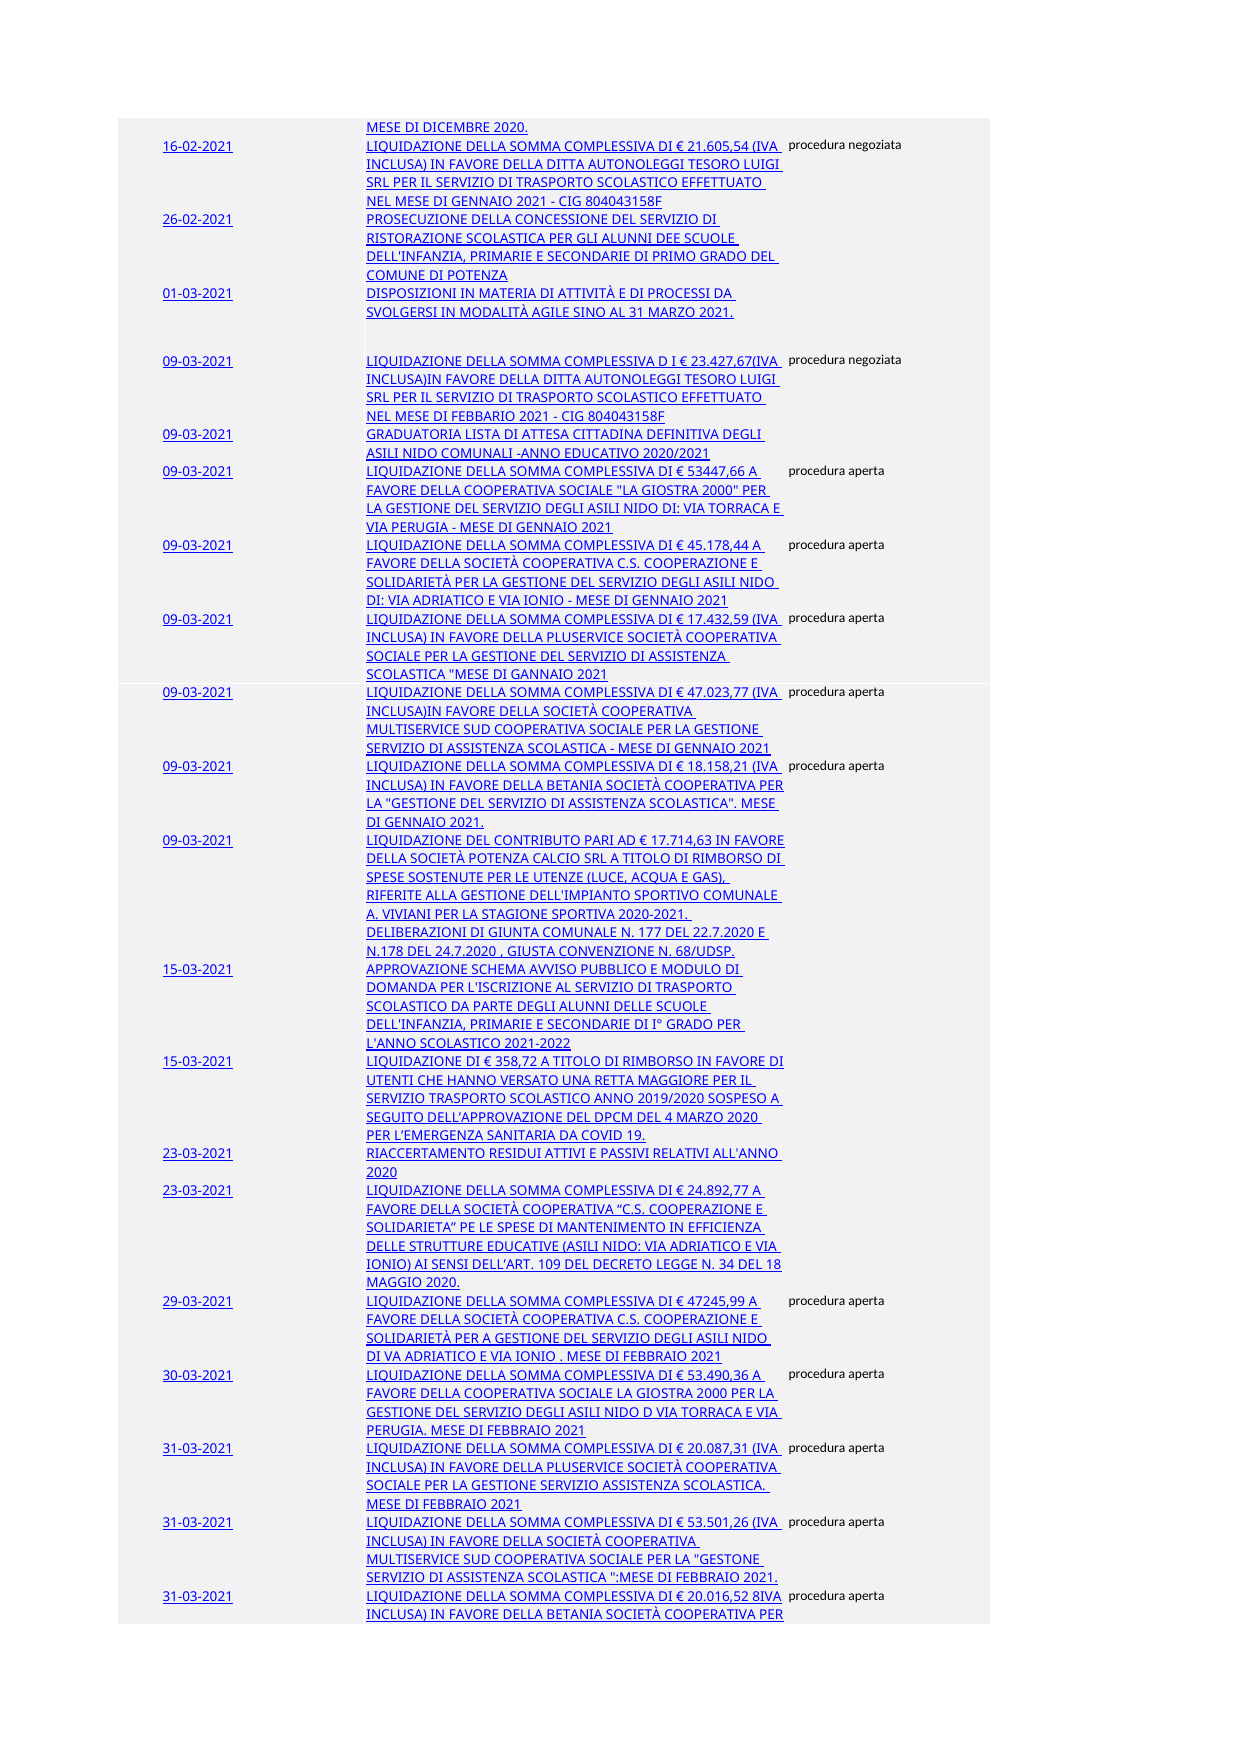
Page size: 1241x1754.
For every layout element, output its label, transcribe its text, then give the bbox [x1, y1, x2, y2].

table_cell [787, 831, 990, 960]
table_cell 09-03-2021 [161, 610, 364, 683]
table_cell LIQUIDAZIONE DELLA SOMMA COMPLESSIVA DI € 45.178,44 A FAVORE DELLA SOCIETÀ COOPERATIVA C.S. COOPERAZIONE E SOLIDARIETÀ PER LA GESTIONE DEL SERVIZIO DEGLI ASILI NIDO DI: VIA ADRIATICO E VIA IONIO - MESE DI GENNAIO 2021 [365, 536, 787, 610]
table_cell [787, 284, 990, 352]
table_cell 26-02-2021 [161, 210, 364, 284]
table_cell 194 [118, 1366, 161, 1439]
table_cell - MESE DI DICEMBRE 2020. [365, 118, 787, 137]
table_cell 09-03-2021 [161, 352, 364, 425]
table_cell 23-03-2021 [161, 1144, 364, 1181]
table_cell 09-03-2021 [161, 536, 364, 610]
table_cell 117 [118, 210, 161, 284]
table_cell 29-03-2021 [161, 1292, 364, 1366]
table_cell LIQUIDAZIONE DI € 358,72 A TITOLO DI RIMBORSO IN FAVORE DI UTENTI CHE HANNO VERSATO UNA RETTA MAGGIORE PER IL SERVIZIO TRASPORTO SCOLASTICO ANNO 2019/2020 SOSPESO A SEGUITO DELL’APPROVAZIONE DEL DPCM DEL 4 MARZO 2020 PER L’EMERGENZA SANITARIA DA COVID 19. [365, 1052, 787, 1144]
table_cell [787, 1144, 990, 1181]
table_cell procedura negoziata [787, 137, 990, 210]
table_cell LIQUIDAZIONE DELLA SOMMA COMPLESSIVA DI € 47.023,77 (IVA INCLUSA)IN FAVORE DELLA SOCIETÀ COOPERATIVA MULTISERVICE SUD COOPERATIVA SOCIALE PER LA GESTIONE SERVIZIO DI ASSISTENZA SCOLASTICA - MESE DI GENNAIO 2021 [365, 684, 787, 757]
table_cell 144 [118, 536, 161, 610]
table_cell [787, 1052, 990, 1144]
table_cell 170 [118, 1181, 161, 1292]
table_cell 195 [118, 1439, 161, 1513]
table_cell [787, 1181, 990, 1292]
table_cell [161, 118, 364, 137]
table_cell LIQUIDAZIONE DELLA SOMMA COMPLESSIVA DI € 17.432,59 (IVA INCLUSA) IN FAVORE DELLA PLUSERVICE SOCIETÀ COOPERATIVA SOCIALE PER LA GESTIONE DEL SERVIZIO DI ASSISTENZA SCOLASTICA "MESE DI GANNAIO 2021 [365, 610, 787, 683]
table_cell 16-02-2021 [161, 137, 364, 210]
table_cell 163 [118, 1052, 161, 1144]
table_cell 09-03-2021 [161, 831, 364, 960]
table_cell 15-03-2021 [161, 960, 364, 1052]
table_cell 147 [118, 757, 161, 831]
table_cell 96 [118, 118, 161, 137]
table_cell procedura aperta [787, 462, 990, 536]
table_cell 182 [118, 1292, 161, 1366]
table_cell APPROVAZIONE SCHEMA AVVISO PUBBLICO E MODULO DI DOMANDA PER L'ISCRIZIONE AL SERVIZIO DI TRASPORTO SCOLASTICO DA PARTE DEGLI ALUNNI DELLE SCUOLE DELL'INFANZIA, PRIMARIE E SECONDARIE DI I° GRADO PER L'ANNO SCOLASTICO 2021-2022 [365, 960, 787, 1052]
table_cell LIQUIDAZIONE DELLA SOMMA COMPLESSIVA DI € 20.016,52 8IVA INCLUSA) IN FAVORE DELLA BETANIA SOCIETÀ COOPERATIVA PER [365, 1587, 787, 1624]
table_cell 01-03-2021 [161, 284, 364, 352]
table_cell 30-03-2021 [161, 1366, 364, 1439]
table_cell 31-03-2021 [161, 1587, 364, 1624]
table_cell LIQUIDAZIONE DELLA SOMMA COMPLESSIVA DI € 18.158,21 (IVA INCLUSA) IN FAVORE DELLA BETANIA SOCIETÀ COOPERATIVA PER LA "GESTIONE DEL SERVIZIO DI ASSISTENZA SCOLASTICA". MESE DI GENNAIO 2021. [365, 757, 787, 831]
table_cell 09-03-2021 [161, 462, 364, 536]
table_cell 196 [118, 1513, 161, 1587]
table_cell 146 [118, 684, 161, 757]
table_cell 171 [118, 1144, 161, 1181]
table_cell procedura aperta [787, 1439, 990, 1513]
table_cell procedura aperta [787, 1587, 990, 1624]
table_cell procedura aperta [787, 1513, 990, 1587]
table_cell procedura aperta [787, 757, 990, 831]
table_cell LIQUIDAZIONE DELLA SOMMA COMPLESSIVA DI € 24.892,77 A FAVORE DELLA SOCIETÀ COOPERATIVA “C.S. COOPERAZIONE E SOLIDARIETA” PE LE SPESE DI MANTENIMENTO IN EFFICIENZA DELLE STRUTTURE EDUCATIVE (ASILI NIDO: VIA ADRIATICO E VIA IONIO) AI SENSI DELL’ART. 109 DEL DECRETO LEGGE N. 34 DEL 18 MAGGIO 2020. [365, 1181, 787, 1292]
table_cell 15-03-2021 [161, 1052, 364, 1144]
table_cell procedura aperta [787, 610, 990, 683]
table_cell procedura aperta [787, 1366, 990, 1439]
table_cell PROSECUZIONE DELLA CONCESSIONE DEL SERVIZIO DI RISTORAZIONE SCOLASTICA PER GLI ALUNNI DEE SCUOLE DELL'INFANZIA, PRIMARIE E SECONDARIE DI PRIMO GRADO DEL COMUNE DI POTENZA [365, 210, 787, 284]
table_cell RIACCERTAMENTO RESIDUI ATTIVI E PASSIVI RELATIVI ALL'ANNO 2020 [365, 1144, 787, 1181]
table_cell 09-03-2021 [161, 684, 364, 757]
table_cell 197 [118, 1587, 161, 1624]
table_cell DISPOSIZIONI IN MATERIA DI ATTIVITÀ E DI PROCESSI DA SVOLGERSI IN MODALITÀ AGILE SINO AL 31 MARZO 2021. [365, 284, 787, 352]
table_cell 23-03-2021 [161, 1181, 364, 1292]
table_cell procedura aperta [787, 684, 990, 757]
table_cell LIQUIDAZIONE DELLA SOMMA COMPLESSIVA DI € 53.490,36 A FAVORE DELLA COOPERATIVA SOCIALE LA GIOSTRA 2000 PER LA GESTIONE DEL SERVIZIO DEGLI ASILI NIDO D VIA TORRACA E VIA PERUGIA. MESE DI FEBBRAIO 2021 [365, 1366, 787, 1439]
table_cell [787, 960, 990, 1052]
table_cell GRADUATORIA LISTA DI ATTESA CITTADINA DEFINITIVA DEGLI ASILI NIDO COMUNALI -ANNO EDUCATIVO 2020/2021 [365, 425, 787, 462]
table_cell 09-03-2021 [161, 425, 364, 462]
table_cell 97 [118, 137, 161, 210]
table_cell LIQUIDAZIONE DELLA SOMMA COMPLESSIVA DI € 53447,66 A FAVORE DELLA COOPERATIVA SOCIALE "LA GIOSTRA 2000" PER LA GESTIONE DEL SERVIZIO DEGLI ASILI NIDO DI: VIA TORRACA E VIA PERUGIA - MESE DI GENNAIO 2021 [365, 462, 787, 536]
table_cell LIQUIDAZIONE DELLA SOMMA COMPLESSIVA D I € 23.427,67(IVA INCLUSA)IN FAVORE DELLA DITTA AUTONOLEGGI TESORO LUIGI SRL PER IL SERVIZIO DI TRASPORTO SCOLASTICO EFFETTUATO NEL MESE DI FEBBARIO 2021 - CIG 804043158F [365, 352, 787, 425]
table_cell procedura aperta [787, 536, 990, 610]
table_cell procedura negoziata [787, 352, 990, 425]
table_cell 31-03-2021 [161, 1439, 364, 1513]
table_cell 31-03-2021 [161, 1513, 364, 1587]
table_cell procedura aperta [787, 1292, 990, 1366]
table_cell LIQUIDAZIONE DELLA SOMMA COMPLESSIVA DI € 53.501,26 (IVA INCLUSA) IN FAVORE DELLA SOCIETÀ COOPERATIVA MULTISERVICE SUD COOPERATIVA SOCIALE PER LA "GESTONE SERVIZIO DI ASSISTENZA SCOLASTICA ":MESE DI FEBBRAIO 2021. [365, 1513, 787, 1587]
table_cell LIQUIDAZIONE DELLA SOMMA COMPLESSIVA DI € 21.605,54 (IVA INCLUSA) IN FAVORE DELLA DITTA AUTONOLEGGI TESORO LUIGI SRL PER IL SERVIZIO DI TRASPORTO SCOLASTICO EFFETTUATO NEL MESE DI GENNAIO 2021 - CIG 804043158F [365, 137, 787, 210]
table_cell 145 [118, 610, 161, 683]
table_cell 121 [118, 284, 161, 352]
table_cell LIQUIDAZIONE DELLA SOMMA COMPLESSIVA DI € 20.087,31 (IVA INCLUSA) IN FAVORE DELLA PLUSERVICE SOCIETÀ COOPERATIVA SOCIALE PER LA GESTIONE SERVIZIO ASSISTENZA SCOLASTICA. MESE DI FEBBRAIO 2021 [365, 1439, 787, 1513]
table_cell [787, 425, 990, 462]
table_cell 09-03-2021 [161, 757, 364, 831]
table_cell 143 [118, 462, 161, 536]
table_cell [787, 210, 990, 284]
table_cell LIQUIDAZIONE DELLA SOMMA COMPLESSIVA DI € 47245,99 A FAVORE DELLA SOCIETÀ COOPERATIVA C.S. COOPERAZIONE E SOLIDARIETÀ PER A GESTIONE DEL SERVIZIO DEGLI ASILI NIDO DI VA ADRIATICO E VIA IONIO . MESE DI FEBBRAIO 2021 [365, 1292, 787, 1366]
table_cell 141 [118, 352, 161, 425]
table_cell 162 [118, 960, 161, 1052]
table_cell 142 [118, 425, 161, 462]
table_cell [787, 118, 990, 137]
table_cell LIQUIDAZIONE DEL CONTRIBUTO PARI AD € 17.714,63 IN FAVORE DELLA SOCIETÀ POTENZA CALCIO SRL A TITOLO DI RIMBORSO DI SPESE SOSTENUTE PER LE UTENZE (LUCE, ACQUA E GAS), RIFERITE ALLA GESTIONE DELL'IMPIANTO SPORTIVO COMUNALE A. VIVIANI PER LA STAGIONE SPORTIVA 2020-2021. DELIBERAZIONI DI GIUNTA COMUNALE N. 177 DEL 22.7.2020 E N.178 DEL 24.7.2020 , GIUSTA CONVENZIONE N. 68/UDSP. [365, 831, 787, 960]
table_cell 74 [118, 831, 161, 960]
